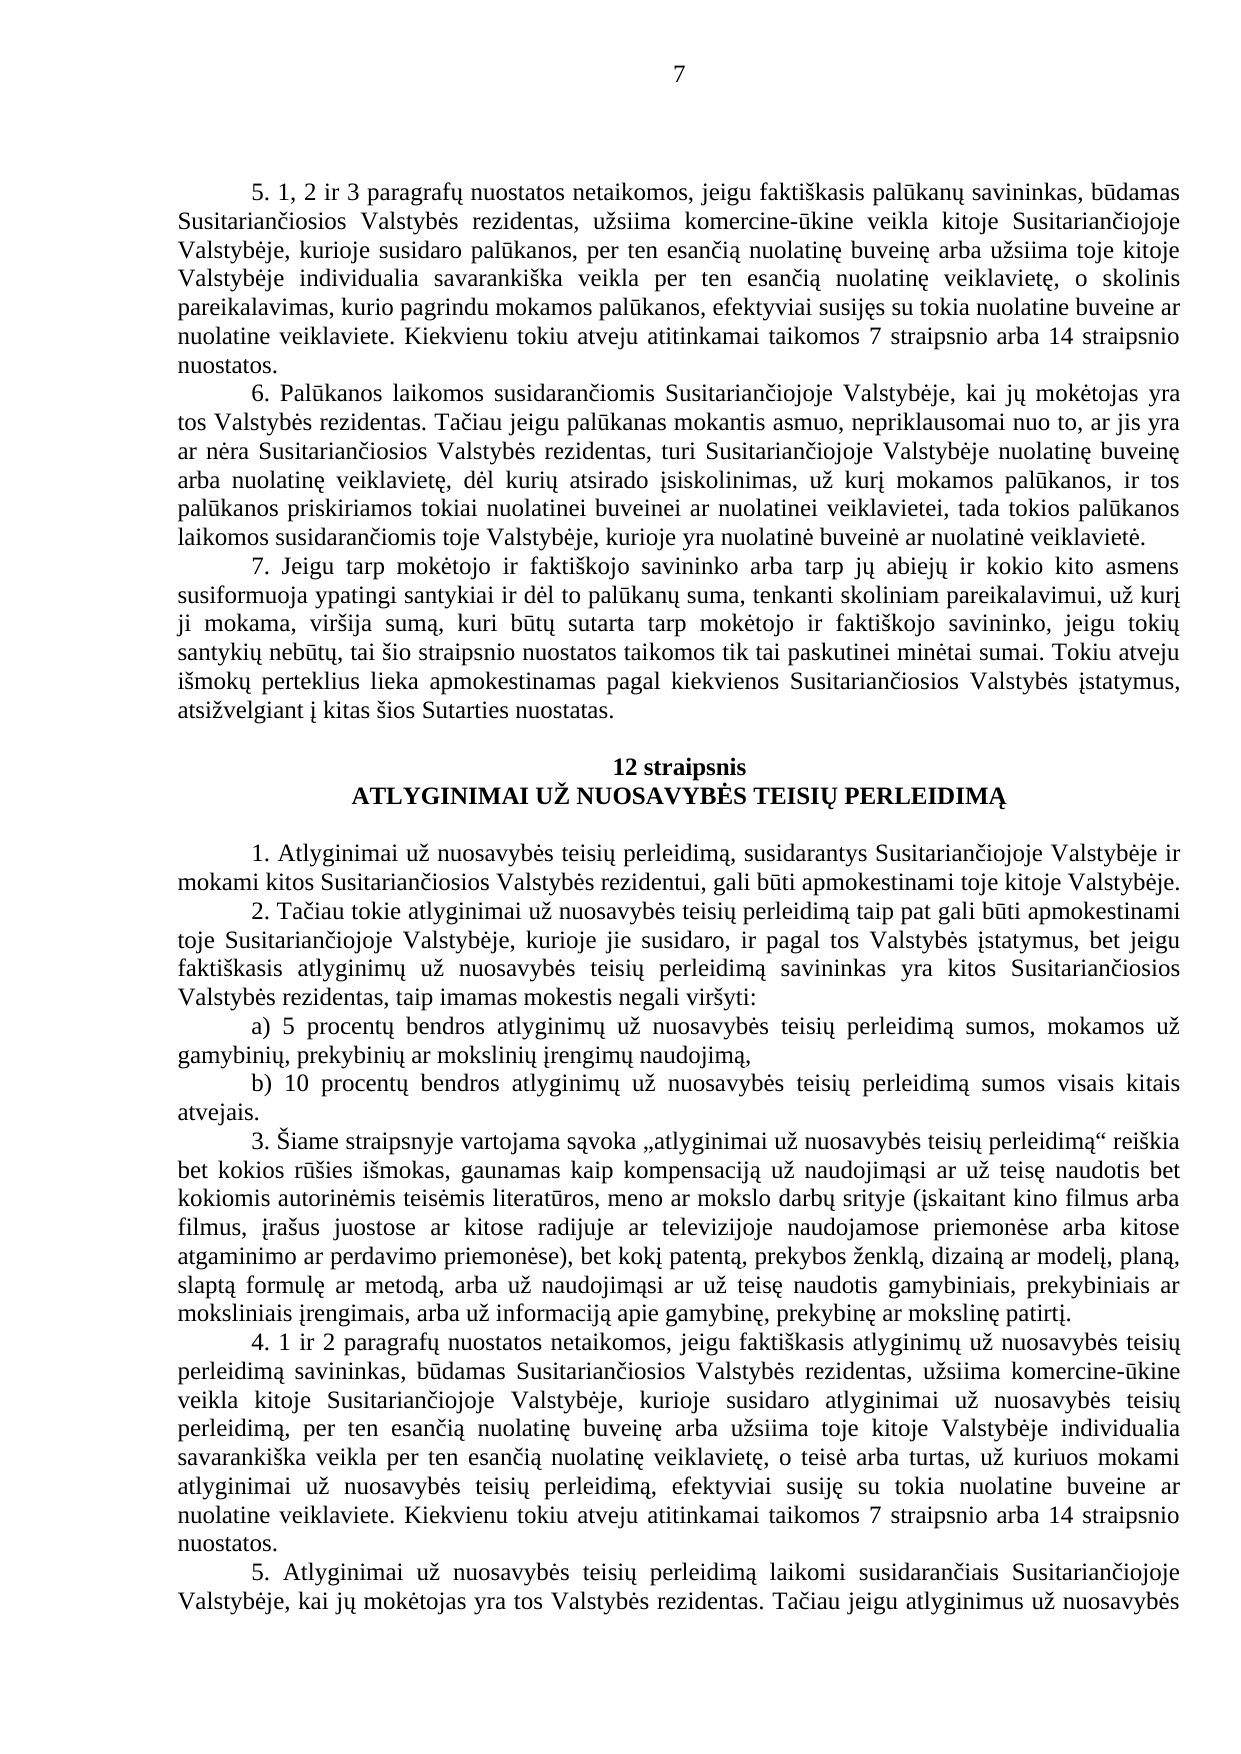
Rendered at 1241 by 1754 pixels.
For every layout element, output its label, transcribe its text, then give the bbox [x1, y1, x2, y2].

text 5. 1, 2 ir 3 paragrafų nuostatos netaikomos, jeigu faktiškasis palūkanų savininkas, būdamas Susitariančiosios Valstybės rezidentas, užsiima komercine-ūkine veikla kitoje Susitariančiojoje Valstybėje, kurioje susidaro palūkanos, per ten esančią nuolatinę buveinę arba užsiima toje kitoje Valstybėje individualia savarankiška veikla per ten esančią nuolatinę veiklavietę, o skolinis pareikalavimas, kurio pagrindu mokamos palūkanos, efektyviai susijęs su tokia nuolatine buveine ar nuolatine veiklaviete. Kiekvienu tokiu atveju atitinkamai taikomos 7 straipsnio arba 14 straipsnio nuostatos. [177, 177, 1181, 378]
text 4. 1 ir 2 paragrafų nuostatos netaikomos, jeigu faktiškasis atlyginimų už nuosavybės teisių perleidimą savininkas, būdamas Susitariančiosios Valstybės rezidentas, užsiima komercine-ūkine veikla kitoje Susitariančiojoje Valstybėje, kurioje susidaro atlyginimai už nuosavybės teisių perleidimą, per ten esančią nuolatinę buveinę arba užsiima toje kitoje Valstybėje individualia savarankiška veikla per ten esančią nuolatinę veiklavietę, o teisė arba turtas, už kuriuos mokami atlyginimai už nuosavybės teisių perleidimą, efektyviai susiję su tokia nuolatine buveine ar nuolatine veiklaviete. Kiekvienu tokiu atveju atitinkamai taikomos 7 straipsnio arba 14 straipsnio nuostatos. [177, 1327, 1181, 1557]
text a) 5 procentų bendros atlyginimų už nuosavybės teisių perleidimą sumos, mokamos už gamybinių, prekybinių ar mokslinių įrengimų naudojimą, [177, 1011, 1181, 1068]
text 3. Šiame straipsnyje vartojama sąvoka „atlyginimai už nuosavybės teisių perleidimą“ reiškia bet kokios rūšies išmokas, gaunamas kaip kompensaciją už naudojimąsi ar už teisę naudotis bet kokiomis autorinėmis teisėmis literatūros, meno ar mokslo darbų srityje (įskaitant kino filmus arba filmus, įrašus juostose ar kitose radijuje ar televizijoje naudojamose priemonėse arba kitose atgaminimo ar perdavimo priemonėse), bet kokį patentą, prekybos ženklą, dizainą ar modelį, planą, slaptą formulę ar metodą, arba už naudojimąsi ar už teisę naudotis gamybiniais, prekybiniais ar moksliniais įrengimais, arba už informaciją apie gamybinę, prekybinę ar mokslinę patirtį. [177, 1126, 1181, 1327]
text 7. Jeigu tarp mokėtojo ir faktiškojo savininko arba tarp jų abiejų ir kokio kito asmens susiformuoja ypatingi santykiai ir dėl to palūkanų suma, tenkanti skoliniam pareikalavimui, už kurį ji mokama, viršija sumą, kuri būtų sutarta tarp mokėtojo ir faktiškojo savininko, jeigu tokių santykių nebūtų, tai šio straipsnio nuostatos taikomos tik tai paskutinei minėtai sumai. Tokiu atveju išmokų perteklius lieka apmokestinamas pagal kiekvienos Susitariančiosios Valstybės įstatymus, atsižvelgiant į kitas šios Sutarties nuostatas. [177, 551, 1181, 723]
text 12 straipsnis [177, 752, 1181, 781]
text 2. Tačiau tokie atlyginimai už nuosavybės teisių perleidimą taip pat gali būti apmokestinami toje Susitariančiojoje Valstybėje, kurioje jie susidaro, ir pagal tos Valstybės įstatymus, bet jeigu faktiškasis atlyginimų už nuosavybės teisių perleidimą savininkas yra kitos Susitariančiosios Valstybės rezidentas, taip imamas mokestis negali viršyti: [177, 896, 1181, 1011]
text 1. Atlyginimai už nuosavybės teisių perleidimą, susidarantys Susitariančiojoje Valstybėje ir mokami kitos Susitariančiosios Valstybės rezidentui, gali būti apmokestinami toje kitoje Valstybėje. [177, 838, 1181, 896]
text ATLYGINIMAI UŽ NUOSAVYBĖS TEISIŲ PERLEIDIMĄ [177, 781, 1181, 810]
text 5. Atlyginimai už nuosavybės teisių perleidimą laikomi susidarančiais Susitariančiojoje Valstybėje, kai jų mokėtojas yra tos Valstybės rezidentas. Tačiau jeigu atlyginimus už nuosavybės [177, 1557, 1181, 1615]
text 6. Palūkanos laikomos susidarančiomis Susitariančiojoje Valstybėje, kai jų mokėtojas yra tos Valstybės rezidentas. Tačiau jeigu palūkanas mokantis asmuo, nepriklausomai nuo to, ar jis yra ar nėra Susitariančiosios Valstybės rezidentas, turi Susitariančiojoje Valstybėje nuolatinę buveinę arba nuolatinę veiklavietę, dėl kurių atsirado įsiskolinimas, už kurį mokamos palūkanos, ir tos palūkanos priskiriamos tokiai nuolatinei buveinei ar nuolatinei veiklavietei, tada tokios palūkanos laikomos susidarančiomis toje Valstybėje, kurioje yra nuolatinė buveinė ar nuolatinė veiklavietė. [177, 378, 1181, 551]
text b) 10 procentų bendros atlyginimų už nuosavybės teisių perleidimą sumos visais kitais atvejais. [177, 1068, 1181, 1126]
